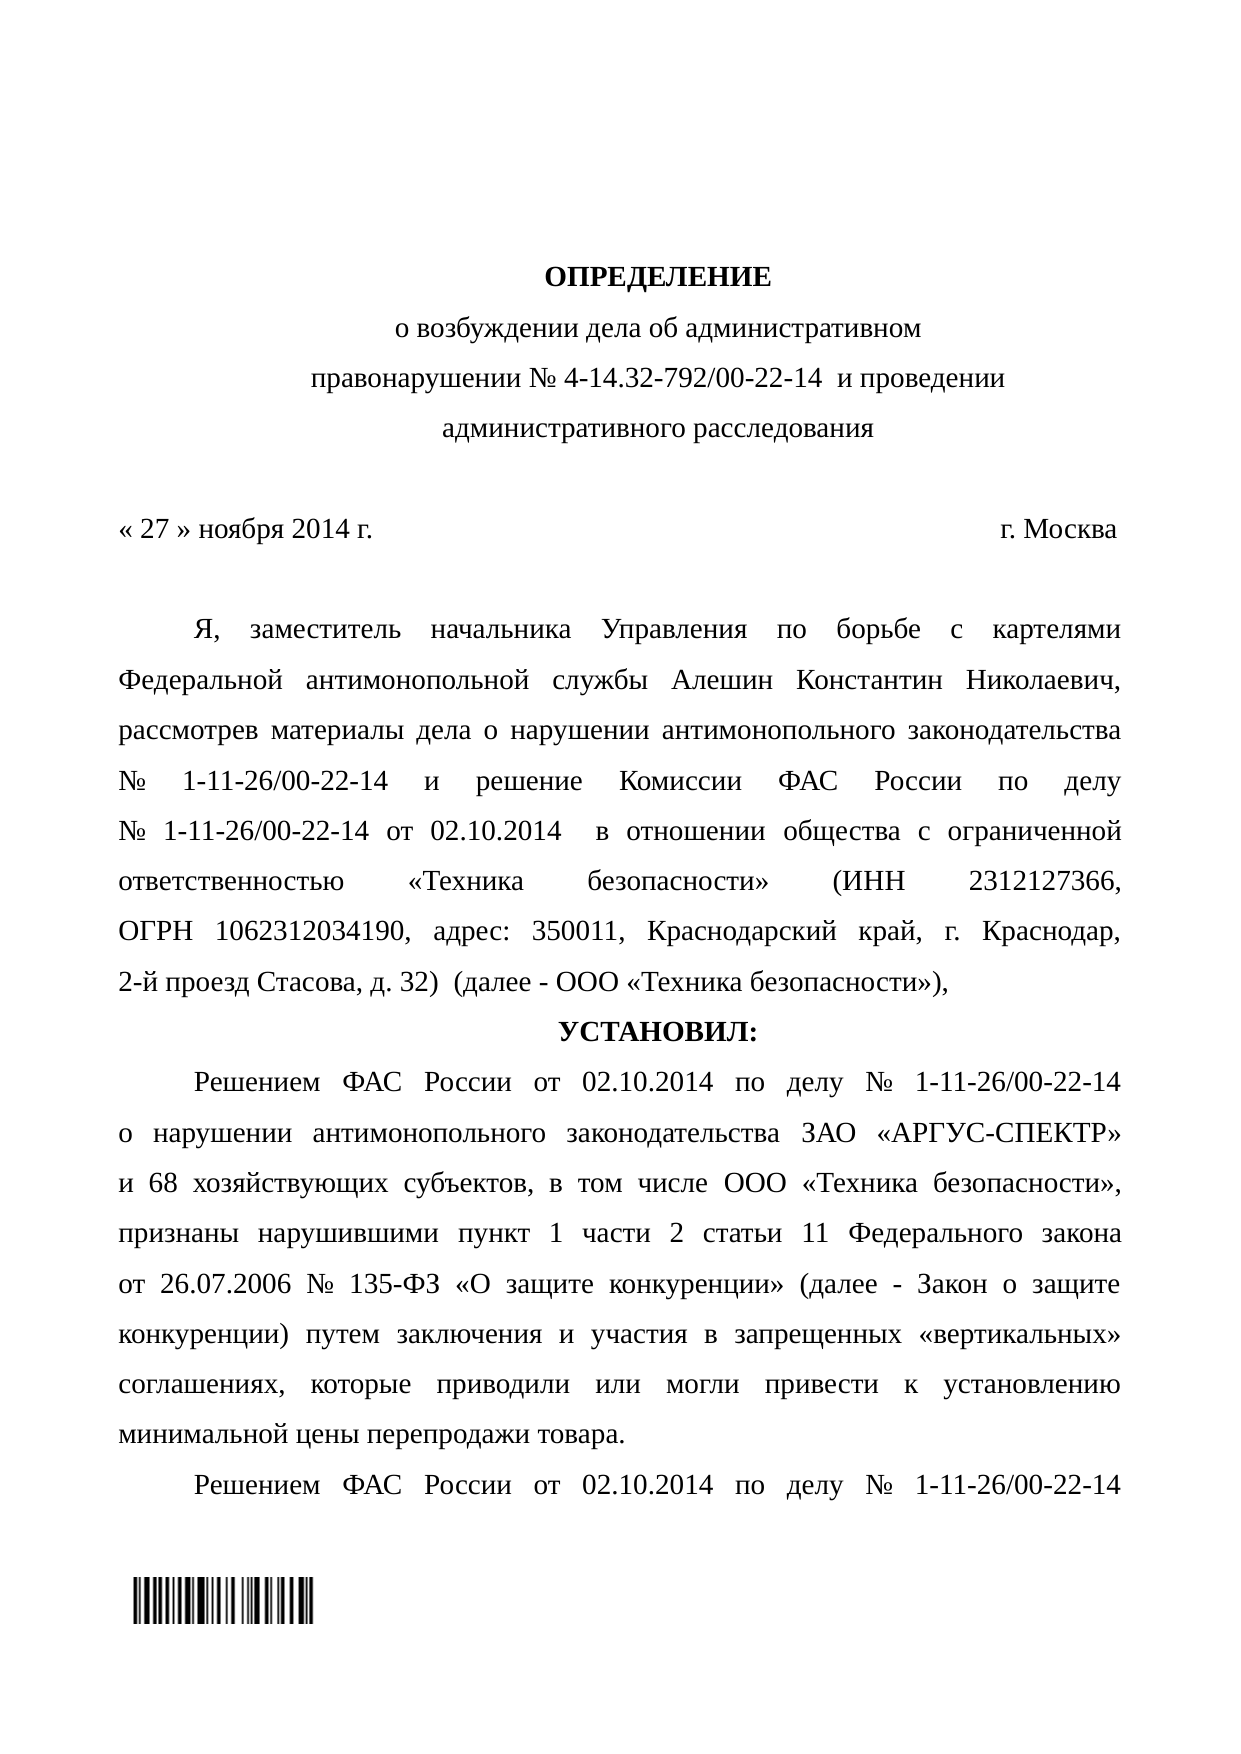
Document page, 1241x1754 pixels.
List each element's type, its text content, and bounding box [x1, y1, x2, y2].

text Я, заместитель начальника Управления по борьбе с картелями Федеральной антимонопольной службы Алешин Константин Николаевич, рассмотрев материалы дела о нарушении антимонопольного законодательства № 1-11-26/00-22-14 и решение Комиссии ФАС России по делу № 1-11-26/00-22-14 от 02.10.2014 в отношении общества с ограниченной ответственностью «Техника безопасности» (ИНН 2312127366, ОГРН 1062312034190, адрес: 350011, Краснодарский край, г. Краснодар, 2-й проезд Стасова, д. 32) (далее - ООО «Техника безопасности»), [118, 612, 1122, 997]
text Решением ФАС России от 02.10.2014 по делу № 1-11-26/00-22-14 о нарушении антимонопольного законодательства ЗАО «АРГУС-СПЕКТР» и 68 хозяйствующих субъектов, в том числе ООО «Техника безопасности», признаны нарушившими пункт 1 части 2 статьи 11 Федерального закона от 26.07.2006 № 135-ФЗ «О защите конкуренции» (далее - Закон о защите конкуренции) путем заключения и участия в запрещенных «вертикальных» соглашениях, которые приводили или могли привести к установлению минимальной цены перепродажи товара. [118, 1064, 1122, 1450]
text Решением ФАС России от 02.10.2014 по делу № 1-11-26/00-22-14 [118, 1467, 1122, 1501]
text УСТАНОВИЛ: [118, 1014, 1122, 1048]
text о возбуждении дела об административном [118, 310, 1122, 343]
picture [118, 1577, 331, 1624]
text административного расследования [118, 410, 1122, 444]
text « 27 » ноября 2014 г. г. Москва [118, 511, 1122, 544]
text ОПРЕДЕЛЕНИЕ [118, 259, 1122, 293]
text правонарушении № 4-14.32-792/00-22-14 и проведении [118, 360, 1122, 394]
